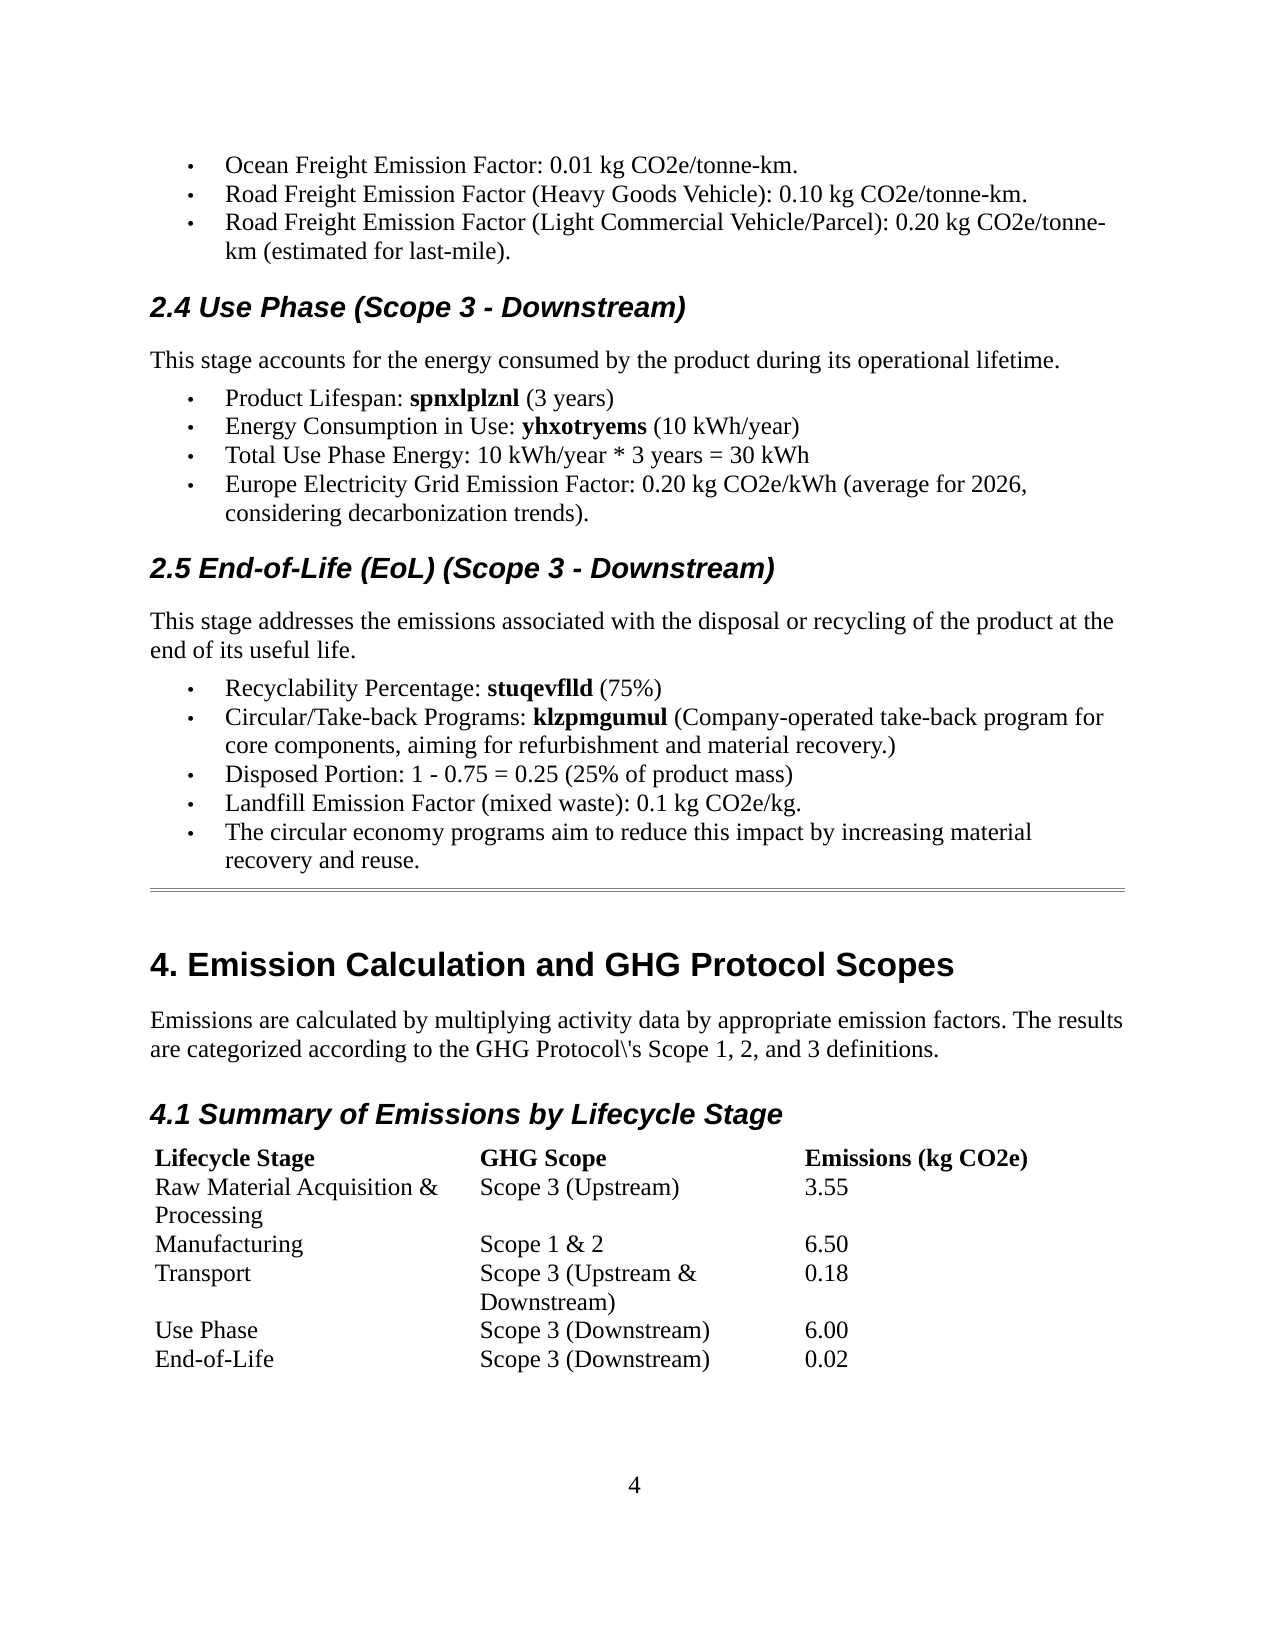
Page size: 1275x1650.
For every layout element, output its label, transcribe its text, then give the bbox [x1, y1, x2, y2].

list Europe Electricity Grid Emission Factor: 0.20 kg CO2e/kWh (average for 2026, considering decarbonization trends). [187, 469, 1125, 526]
table_cell End-of-Life [150, 1344, 475, 1373]
subtitle 2.4 Use Phase (Scope 3 - Downstream) [150, 290, 1125, 323]
list Product Lifespan: spnxlplznl (3 years) [187, 383, 1125, 411]
table_cell Scope 1 & 2 [475, 1229, 800, 1258]
table_cell Transport [150, 1258, 475, 1315]
table_cell Manufacturing [150, 1229, 475, 1258]
subtitle 2.5 End-of-Life (EoL) (Scope 3 - Downstream) [150, 551, 1125, 585]
list Recyclability Percentage: stuqevflld (75%) [187, 673, 1125, 702]
list Energy Consumption in Use: yhxotryems (10 kWh/year) [187, 411, 1125, 440]
list Road Freight Emission Factor (Light Commercial Vehicle/Parcel): 0.20 kg CO2e/tonne-km (estimated for last-mile). [187, 207, 1125, 265]
table_cell Scope 3 (Upstream & Downstream) [475, 1258, 800, 1315]
list Road Freight Emission Factor (Heavy Goods Vehicle): 0.10 kg CO2e/tonne-km. [187, 179, 1125, 207]
table_cell 0.18 [800, 1258, 1125, 1315]
table_header GHG Scope [475, 1143, 800, 1172]
text This stage addresses the emissions associated with the disposal or recycling of the product at the end of its useful life. [150, 606, 1125, 664]
table_cell Scope 3 (Downstream) [475, 1315, 800, 1344]
text This stage accounts for the energy consumed by the product during its operational lifetime. [150, 345, 1125, 374]
table_cell Use Phase [150, 1315, 475, 1344]
table_header Lifecycle Stage [150, 1143, 475, 1172]
subtitle 4. Emission Calculation and GHG Protocol Scopes [150, 945, 1125, 984]
table_cell 3.55 [800, 1172, 1125, 1229]
table_header Emissions (kg CO2e) [800, 1143, 1125, 1172]
list Disposed Portion: 1 - 0.75 = 0.25 (25% of product mass) [187, 759, 1125, 788]
list Circular/Take-back Programs: klzpmgumul (Company-operated take-back program for core components, aiming for refurbishment and material recovery.) [187, 702, 1125, 759]
list Total Use Phase Energy: 10 kWh/year * 3 years = 30 kWh [187, 440, 1125, 469]
table_cell 6.00 [800, 1315, 1125, 1344]
list The circular economy programs aim to reduce this impact by increasing material recovery and reuse. [187, 817, 1125, 874]
text Emissions are calculated by multiplying activity data by appropriate emission factors. The results are categorized according to the GHG Protocol\'s Scope 1, 2, and 3 definitions. [150, 1005, 1125, 1063]
table_cell 6.50 [800, 1229, 1125, 1258]
table_cell 0.02 [800, 1344, 1125, 1373]
list Landfill Emission Factor (mixed waste): 0.1 kg CO2e/kg. [187, 788, 1125, 817]
subtitle 4.1 Summary of Emissions by Lifecycle Stage [150, 1097, 1125, 1130]
list Ocean Freight Emission Factor: 0.01 kg CO2e/tonne-km. [187, 150, 1125, 179]
table_cell Raw Material Acquisition & Processing [150, 1172, 475, 1229]
table_cell Scope 3 (Upstream) [475, 1172, 800, 1229]
table_cell Scope 3 (Downstream) [475, 1344, 800, 1373]
